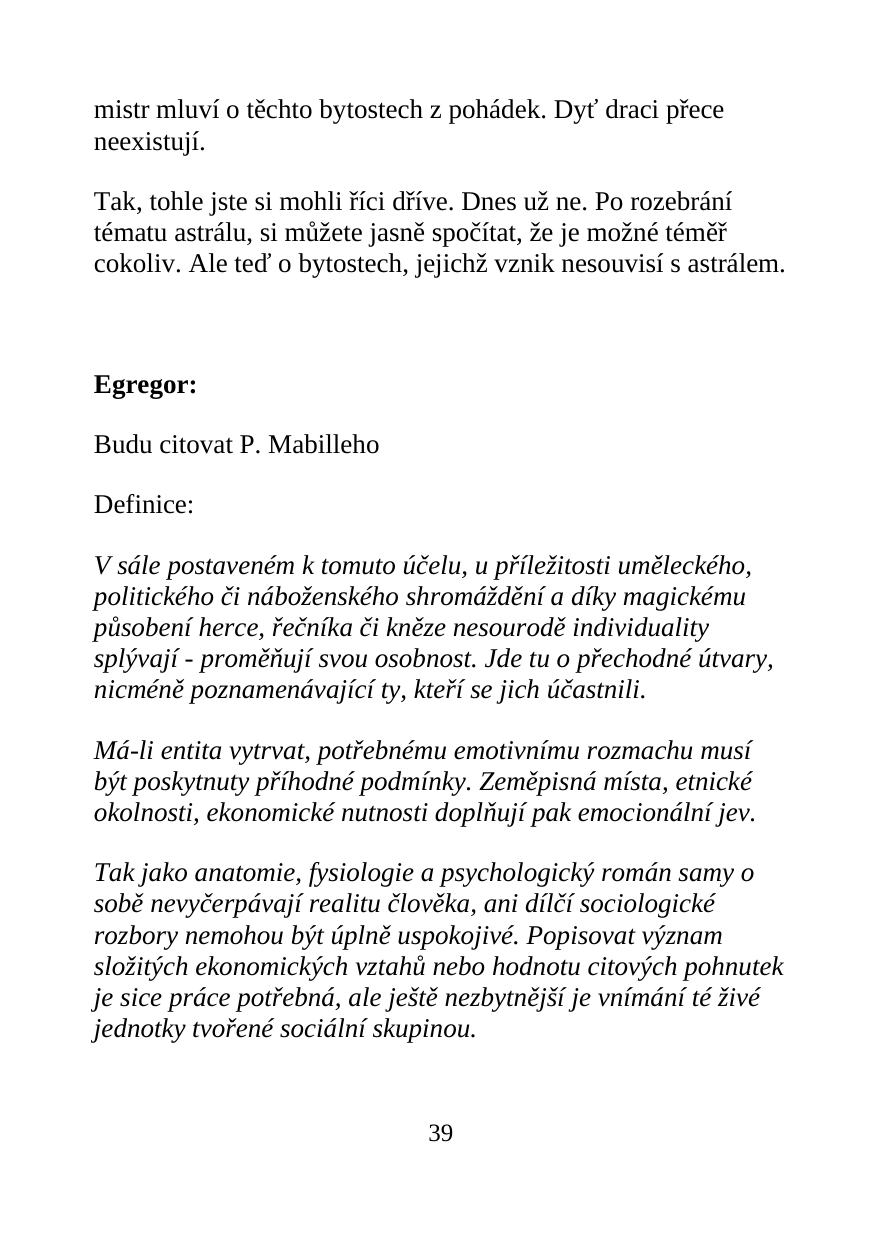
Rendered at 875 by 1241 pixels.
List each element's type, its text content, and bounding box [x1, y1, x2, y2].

text Definice: [94, 489, 787, 520]
text mistr mluví o těchto bytostech z pohádek. Dyť draci přece neexistují. [94, 94, 787, 156]
text V sále postaveném k tomuto účelu, u příležitosti uměleckého, politického či náboženského shromáždění a díky magickému působení herce, řečníka či kněze nesourodě individuality splývají - proměňují svou osobnost. Jde tu o přechodné útvary, nicméně poznamenávající ty, kteří se jich účastnili. [94, 549, 787, 705]
text Tak jako anatomie, fysiologie a psychologický román samy o sobě nevyčerpávají realitu člověka, ani dílčí sociologické rozbory nemohou být úplně uspokojivé. Popisovat význam složitých ekonomických vztahů nebo hodnotu citových pohnutek je sice práce potřebná, ale ještě nezbytnější je vnímání té živé jednotky tvořené sociální skupinou. [94, 856, 787, 1043]
text Má-li entita vytrvat, potřebnému emotivnímu rozmachu musí být poskytnuty příhodné podmínky. Zeměpisná místa, etnické okolnosti, ekonomické nutnosti doplňují pak emocionální jev. [94, 734, 787, 827]
text Tak, tohle jste si mohli říci dříve. Dnes už ne. Po rozebrání tématu astrálu, si můžete jasně spočítat, že je možné téměř cokoliv. Ale teď o bytostech, jejichž vznik nesouvisí s astrálem. [94, 185, 787, 278]
text Budu citovat P. Mabilleho [94, 428, 787, 459]
text Egregor: [94, 368, 787, 399]
